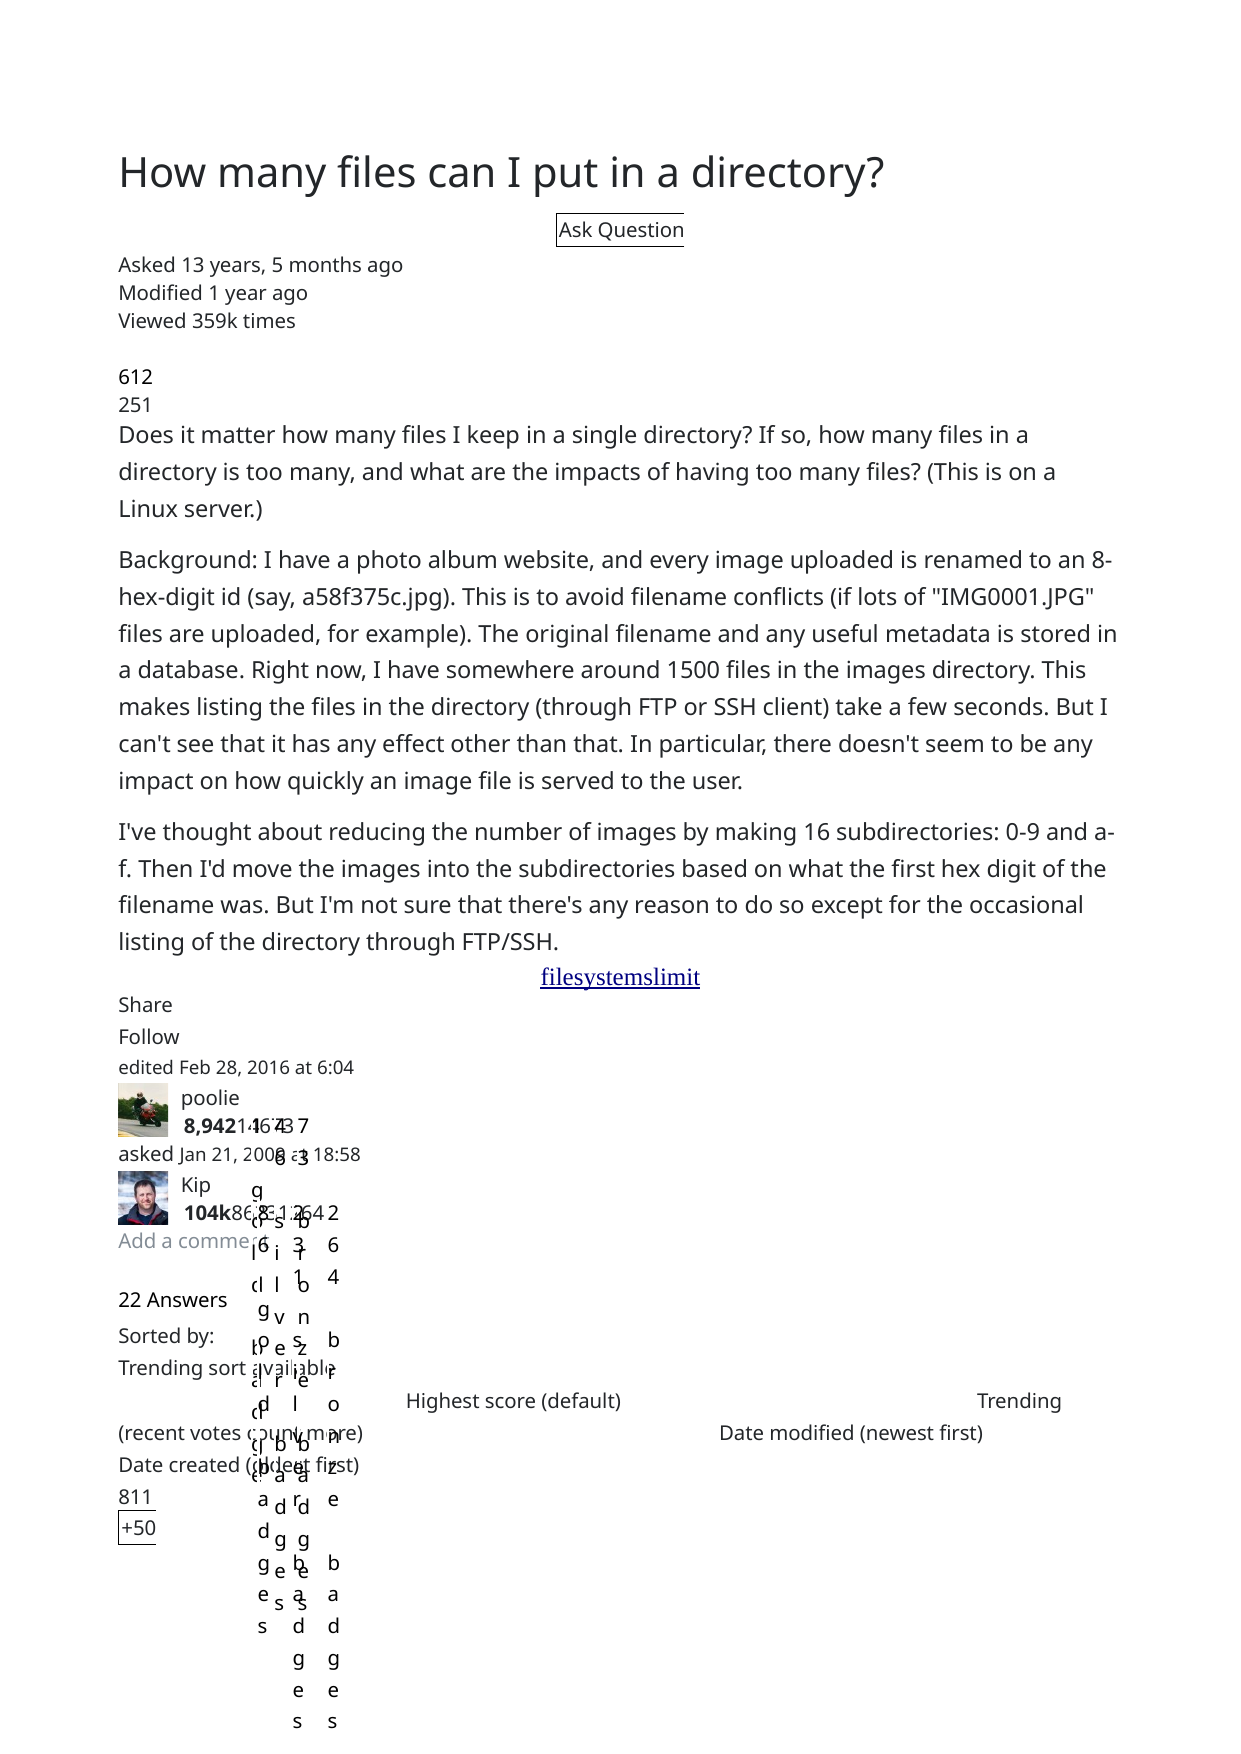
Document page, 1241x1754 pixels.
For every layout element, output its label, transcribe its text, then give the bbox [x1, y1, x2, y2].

text Highest score (default) Trending (recent votes count more) Date modified (newest first) Date created (oldest first) [329, 1386, 1122, 1478]
text asked Jan 21, 2009 at 18:58 [276, 1139, 297, 1167]
text 811 [260, 1482, 274, 1510]
text Background: I have a photo album website, and every image uploaded is renamed to an 8-hex-digit id (say, a58f375c.jpg). This is to avoid filename conflicts (if lots of "IMG0001.JPG" files are uploaded, for example). The original filename and any useful metadata is stored in a database. Right now, I have somewhere around 1500 files in the images directory. This makes listing the files in the directory (through FTP or SSH client) take a few seconds. But I can't see that it has any effect other than that. In particular, there doesn't seem to be any impact on how quickly an image file is served to the user. [118, 543, 1122, 796]
text 612 [118, 363, 1122, 391]
text +50 [119, 1510, 257, 1544]
text Sorted by: [329, 1322, 1122, 1350]
picture [118, 1171, 169, 1225]
text 104k86231264 [329, 1199, 1117, 1227]
text asked Jan 21, 2009 at 18:58 [300, 1139, 1122, 1167]
subtitle 22 Answers [329, 1286, 1122, 1314]
text asked Jan 21, 2009 at 18:58 [253, 1139, 274, 1167]
text 811 [300, 1482, 327, 1510]
text Kip [169, 1171, 251, 1199]
text Sorted by: [300, 1322, 327, 1350]
text Viewed 359k times [118, 307, 1122, 334]
text Trending sort available [118, 1354, 251, 1381]
text Follow [118, 1023, 1122, 1051]
text 104k86231264 [276, 1199, 292, 1227]
text Highest score (default) Trending (recent votes count more) Date modified (newest first) Date created (oldest first) [118, 1386, 251, 1478]
text Trending sort available [329, 1354, 1122, 1381]
text Share [118, 991, 1122, 1019]
text 8,94214673 [276, 1112, 297, 1139]
text 104k86231264 [300, 1199, 327, 1227]
text 104k86231264 [134, 1199, 251, 1227]
text 251 [118, 391, 1122, 418]
subtitle 22 Answers [276, 1286, 292, 1314]
text Sorted by: [276, 1322, 292, 1350]
text Kip [300, 1171, 1122, 1199]
text Sorted by: [260, 1322, 274, 1350]
subtitle 22 Answers [118, 1286, 251, 1314]
text Add a comment [276, 1227, 292, 1254]
text 8,94214673 [300, 1112, 1117, 1139]
text 811 [276, 1482, 292, 1510]
text filesystemslimit [118, 962, 1122, 991]
text Highest score (default) Trending (recent votes count more) Date modified (newest first) Date created (oldest first) [300, 1386, 327, 1478]
text 811 [118, 1482, 257, 1510]
text Sorted by: [118, 1322, 251, 1350]
text Modified 1 year ago [118, 279, 1122, 307]
text I've thought about reducing the number of images by making 16 subdirectories: 0-9 and a-f. Then I'd move the images into the subdirectories based on what the first hex digit of the filename was. But I'm not sure that there's any reason to do so except for the occasional listing of the directory through FTP/SSH. [118, 815, 1122, 958]
text +50 [300, 1510, 327, 1544]
subtitle 22 Answers [260, 1286, 274, 1314]
subtitle How many files can I put in a directory? [118, 143, 1122, 200]
text +50 [276, 1510, 292, 1544]
text poolie [169, 1084, 1122, 1112]
text Add a comment [118, 1227, 251, 1254]
picture [118, 1083, 169, 1137]
text Add a comment [300, 1227, 327, 1254]
subtitle 22 Answers [300, 1286, 327, 1314]
text +50 [260, 1510, 274, 1544]
text Kip [253, 1171, 274, 1199]
text 8,94214673 [134, 1112, 251, 1139]
text Add a comment [329, 1227, 1122, 1254]
text Does it matter how many files I keep in a single directory? If so, how many files in a directory is too many, and what are the impacts of having too many files? (This is on a Linux server.) [118, 418, 1122, 524]
text Asked 13 years, 5 months ago [118, 251, 1122, 279]
text Trending sort available [300, 1354, 327, 1381]
text +50 [329, 1510, 1122, 1544]
text 8,94214673 [253, 1112, 274, 1139]
text 104k86231264 [260, 1199, 274, 1219]
text asked Jan 21, 2009 at 18:58 [118, 1139, 251, 1167]
text Kip [276, 1171, 297, 1199]
text 811 [329, 1482, 1122, 1510]
text Ask Question [118, 212, 1122, 246]
text Add a comment [260, 1227, 274, 1254]
text edited Feb 28, 2016 at 6:04 [118, 1055, 1122, 1080]
